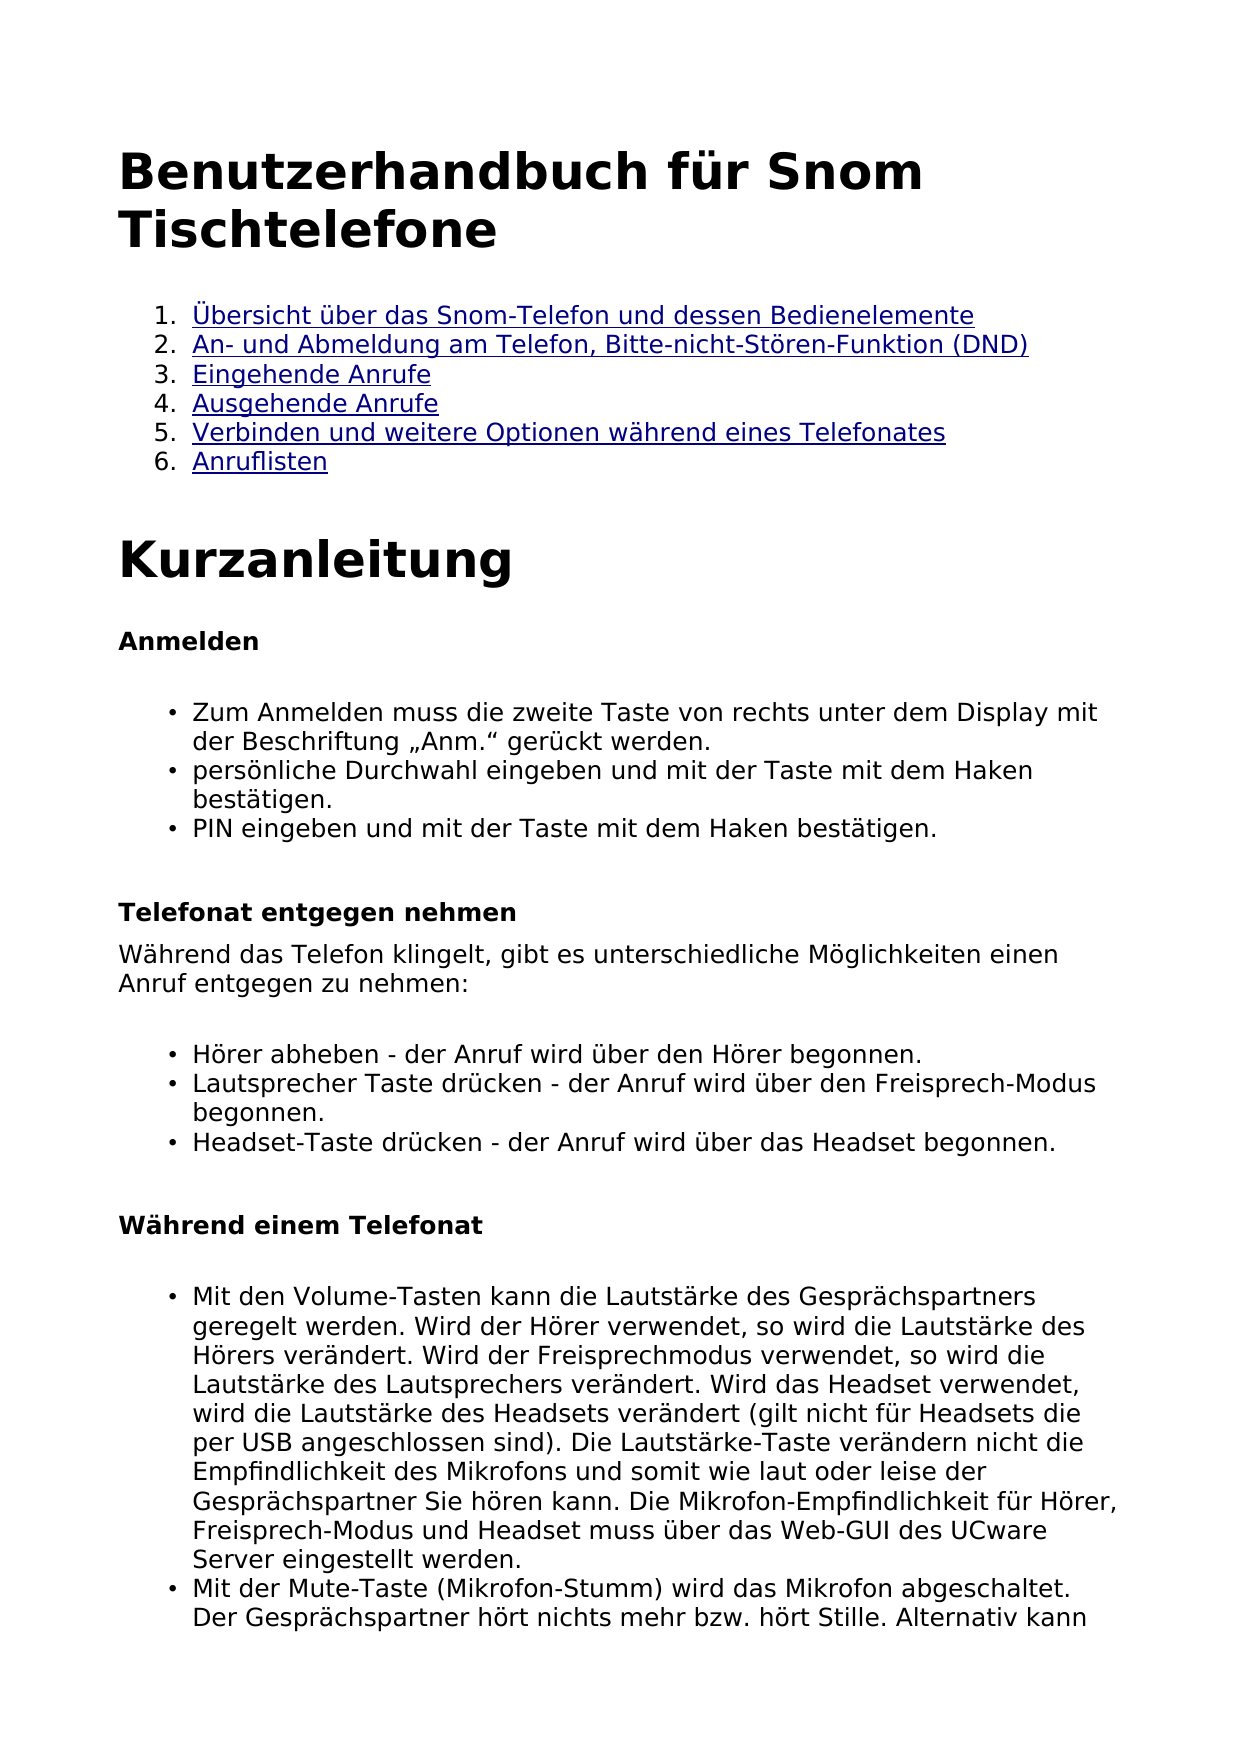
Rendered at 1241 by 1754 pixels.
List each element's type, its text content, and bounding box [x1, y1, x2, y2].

subtitle Telefonat entgegen nehmen [118, 898, 1122, 927]
list Zum Anmelden muss die zweite Taste von rechts unter dem Display mit der Beschriftung „Anm.“ gerückt werden. [177, 698, 1122, 756]
subtitle Während einem Telefonat [118, 1211, 1122, 1241]
list Lautsprecher Taste drücken - der Anruf wird über den Freisprech-Modus begonnen. [177, 1069, 1122, 1128]
list Headset-Taste drücken - der Anruf wird über das Headset begonnen. [177, 1128, 1122, 1157]
subtitle Benutzerhandbuch für Snom Tischtelefone [118, 143, 1122, 259]
list Ausgehende Anrufe [177, 389, 1122, 418]
list persönliche Durchwahl eingeben und mit der Taste mit dem Haken bestätigen. [177, 756, 1122, 814]
list Mit der Mute-Taste (Mikrofon-Stumm) wird das Mikrofon abgeschaltet. Der Gesprächspartner hört nichts mehr bzw. hört Stille. Alternativ kann [177, 1574, 1122, 1632]
list Übersicht über das Snom-Telefon und dessen Bedienelemente [177, 302, 1122, 331]
list Hörer abheben - der Anruf wird über den Hörer begonnen. [177, 1040, 1122, 1069]
list Anruflisten [177, 447, 1122, 477]
subtitle Kurzanleitung [118, 531, 1122, 589]
list Eingehende Anrufe [177, 360, 1122, 389]
subtitle Anmelden [118, 627, 1122, 656]
text Während das Telefon klingelt, gibt es unterschiedliche Möglichkeiten einen Anruf entgegen zu nehmen: [118, 940, 1122, 998]
list Verbinden und weitere Optionen während eines Telefonates [177, 418, 1122, 447]
list Mit den Volume-Tasten kann die Lautstärke des Gesprächspartners geregelt werden. Wird der Hörer verwendet, so wird die Lautstärke des Hörers verändert. Wird der Freisprechmodus verwendet, so wird die Lautstärke des Lautsprechers verändert. Wird das Headset verwendet, wird die Lautstärke des Headsets verändert (gilt nicht für Headsets die per USB angeschlossen sind). Die Lautstärke-Taste verändern nicht die Empfindlichkeit des Mikrofons und somit wie laut oder leise der Gesprächspartner Sie hören kann. Die Mikrofon-Empfindlichkeit für Hörer, Freisprech-Modus und Headset muss über das Web-GUI des UCware Server eingestellt werden. [177, 1282, 1122, 1574]
list PIN eingeben und mit der Taste mit dem Haken bestätigen. [177, 814, 1122, 844]
list An- und Abmeldung am Telefon, Bitte-nicht-Stören-Funktion (DND) [177, 331, 1122, 360]
